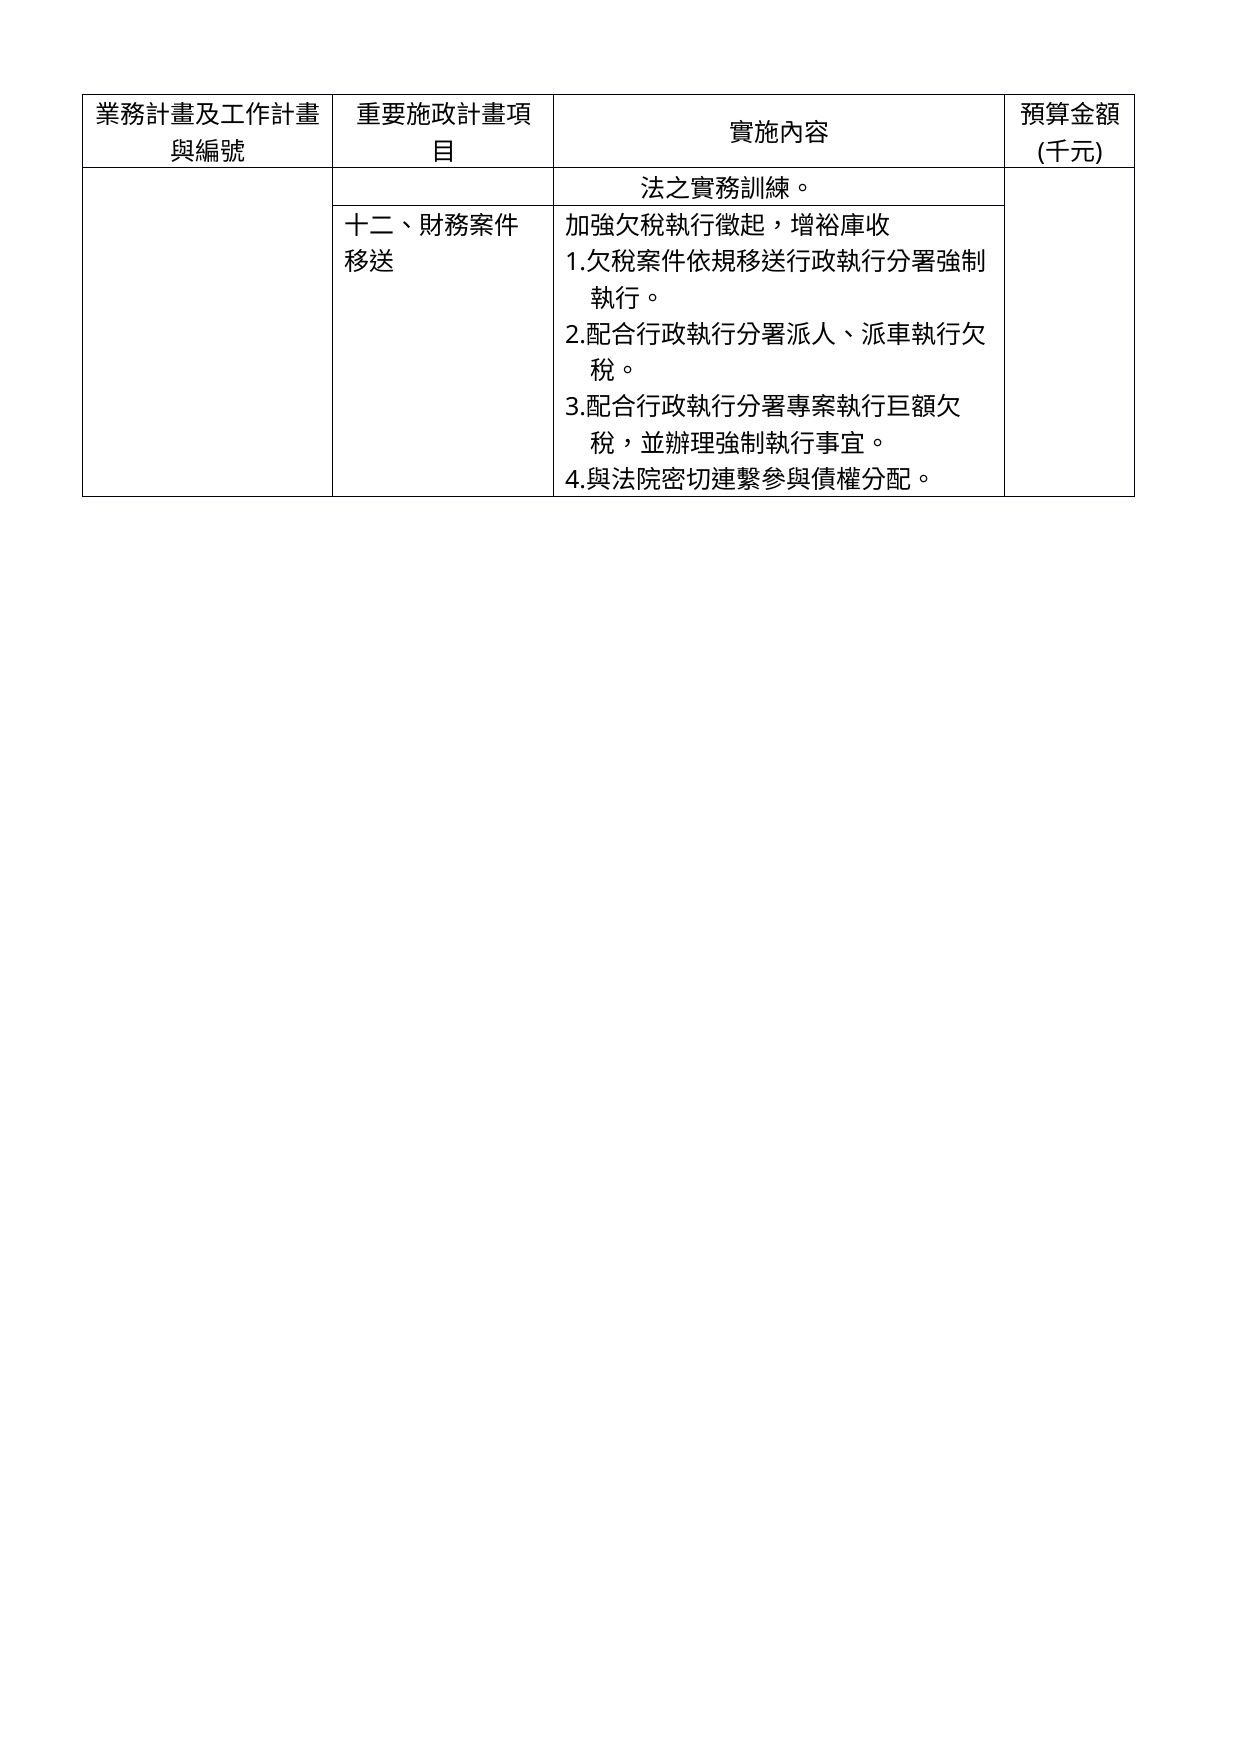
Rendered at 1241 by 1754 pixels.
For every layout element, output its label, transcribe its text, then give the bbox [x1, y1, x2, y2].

table_cell 十二、財務案件移送 [333, 206, 553, 496]
table_cell [1005, 168, 1134, 496]
table_header 重要施政計畫項目 [333, 95, 553, 167]
table_cell 加強欠稅執行徵起，增裕庫收 1.欠稅案件依規移送行政執行分署強制執行。 2.配合行政執行分署派人、派車執行欠稅。 3.配合行政執行分署專案執行巨額欠稅，並辦理強制執行事宜。 4.與法院密切連繫參與債權分配。 [554, 206, 1004, 496]
table_header 業務計畫及工作計畫與編號 [83, 95, 332, 167]
table_header 預算金額 (千元) [1005, 95, 1134, 167]
table_header 實施內容 [554, 95, 1004, 167]
table_cell [83, 168, 332, 496]
table_cell 法之實務訓練。 [554, 168, 1004, 204]
table_cell [333, 168, 553, 204]
